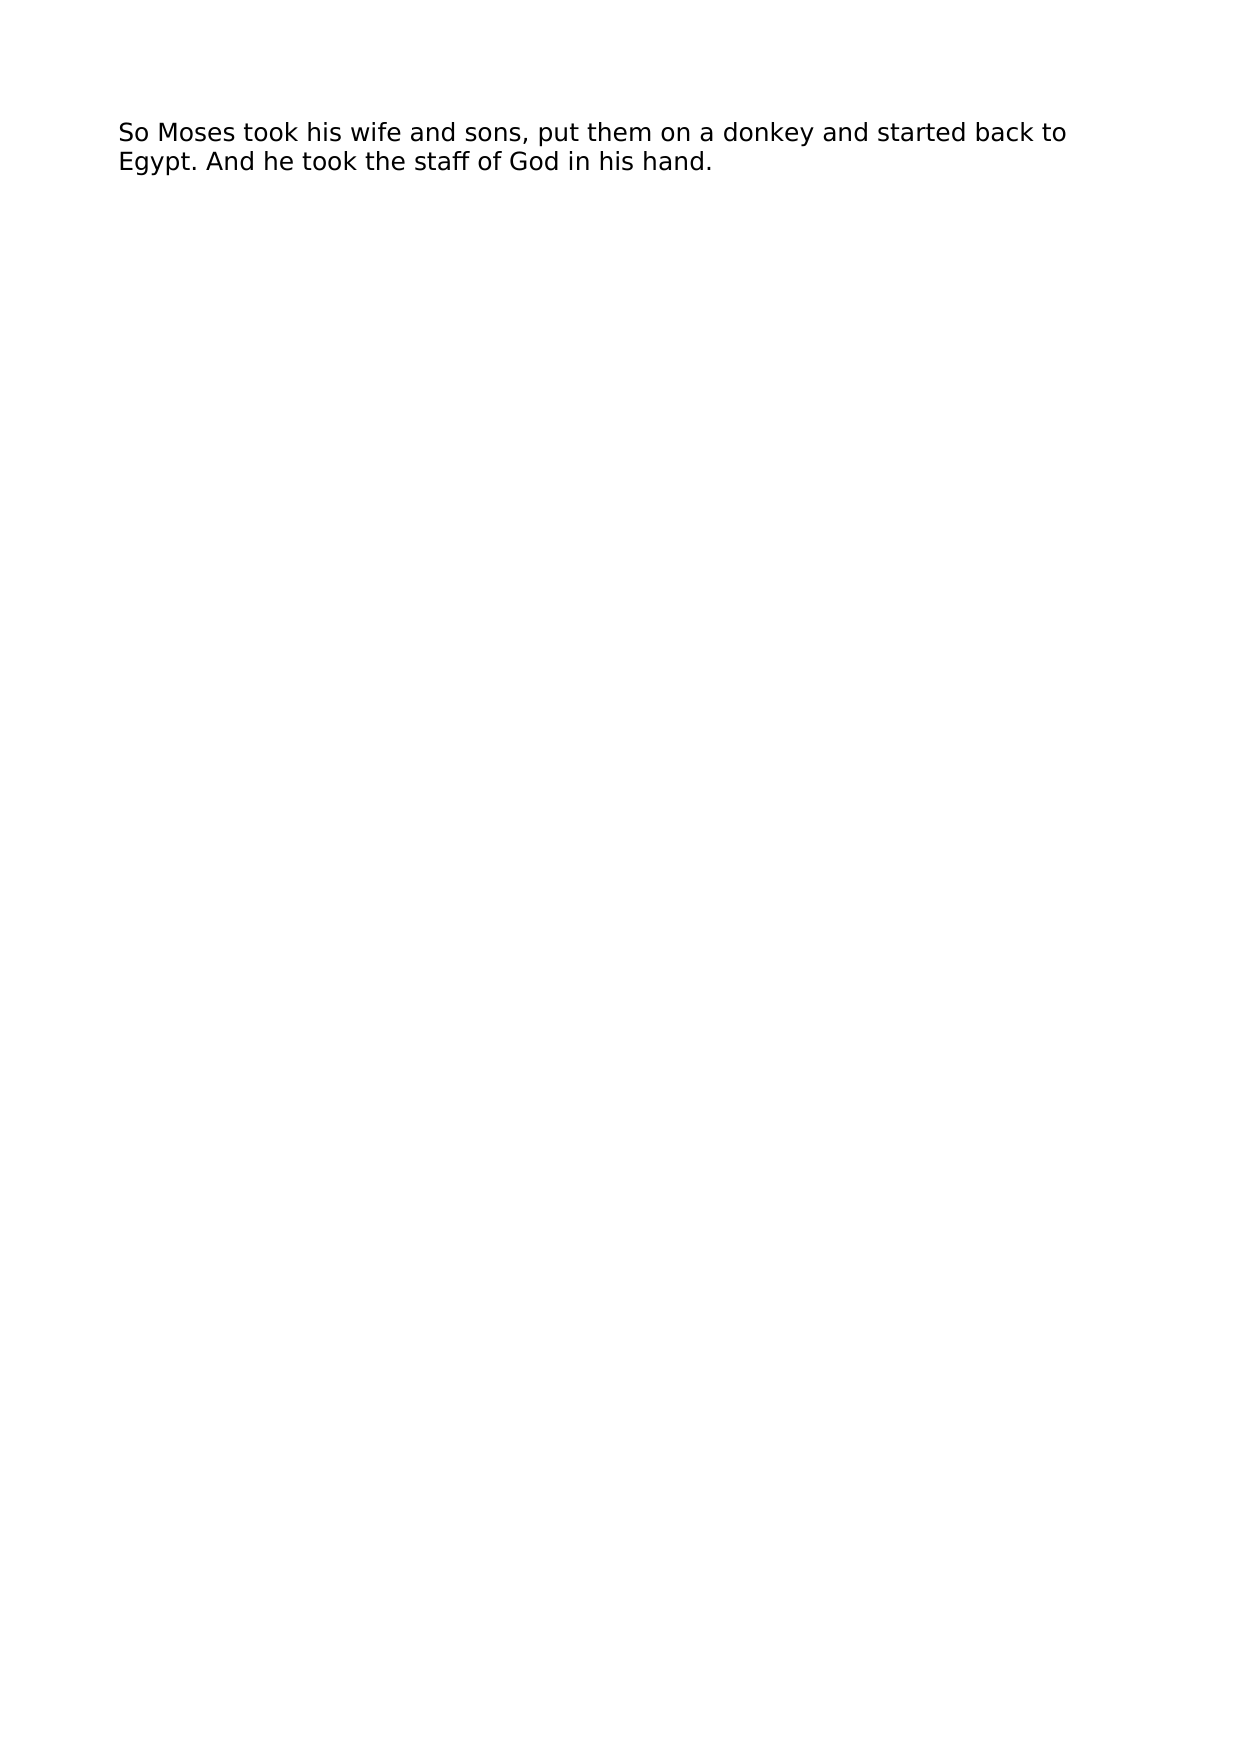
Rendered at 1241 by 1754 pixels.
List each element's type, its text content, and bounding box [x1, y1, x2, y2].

text So Moses took his wife and sons, put them on a donkey and started back to Egypt. And he took the staff of God in his hand. [118, 118, 1122, 176]
